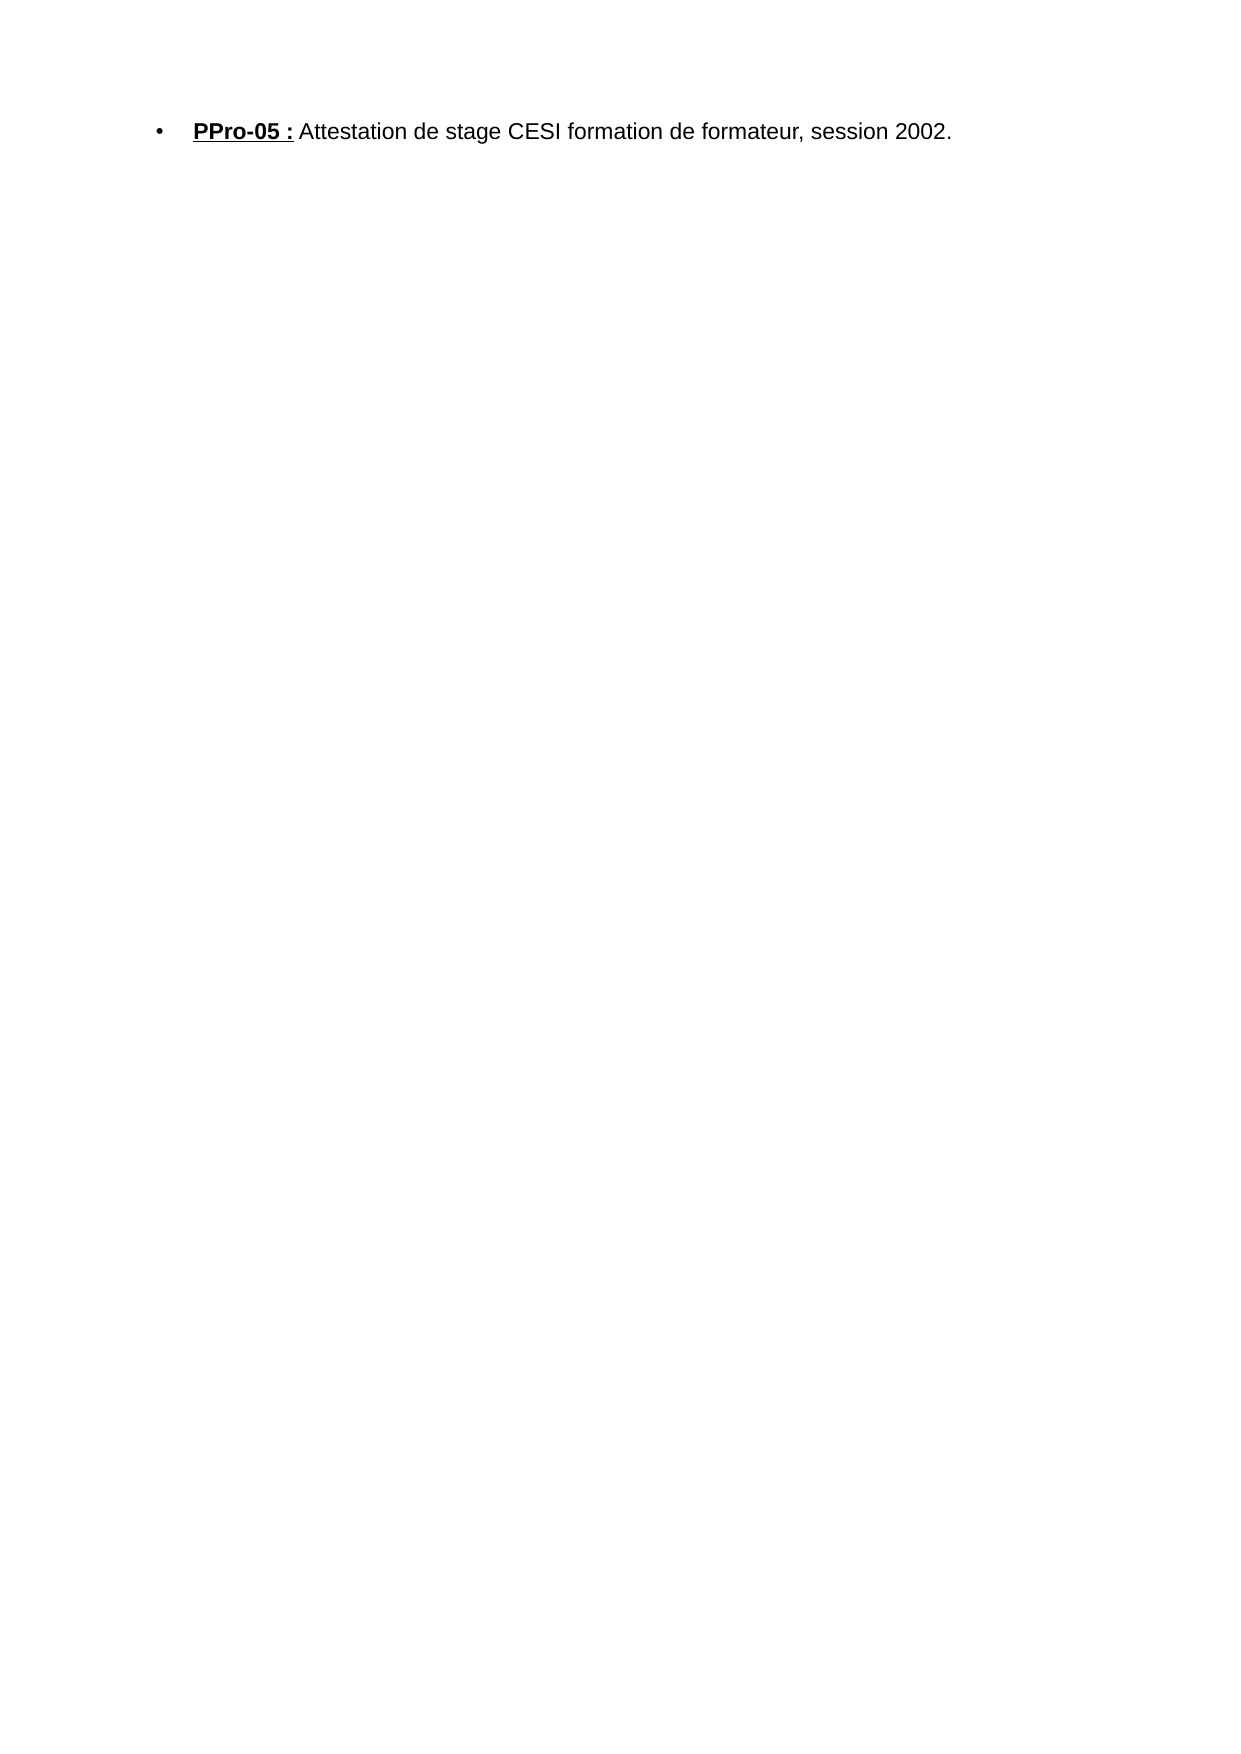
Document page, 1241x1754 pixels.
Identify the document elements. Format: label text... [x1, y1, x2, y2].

subtitle PPro-05 : Attestation de stage CESI formation de formateur, session 2002. [156, 118, 1122, 144]
